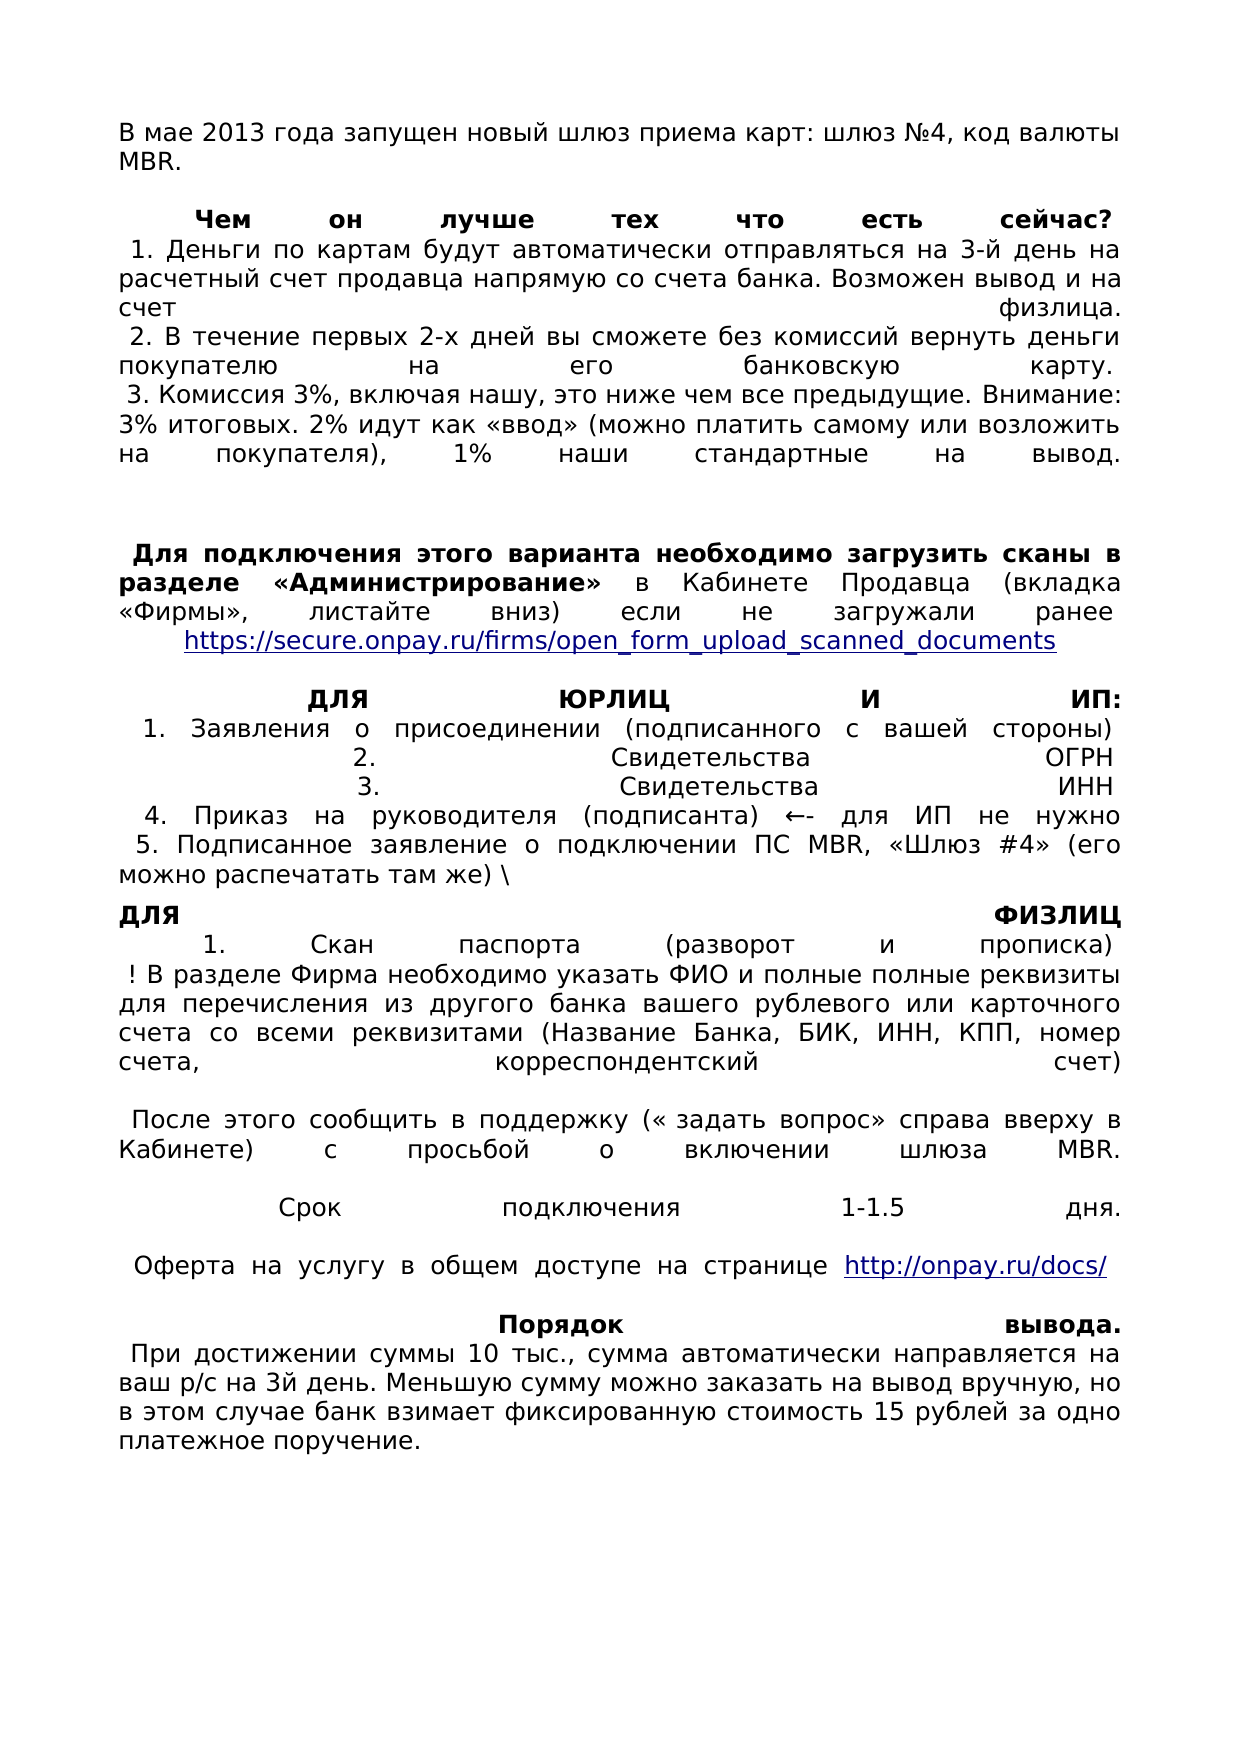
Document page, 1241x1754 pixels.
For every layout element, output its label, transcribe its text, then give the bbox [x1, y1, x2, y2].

text ДЛЯ ФИЗЛИЦ 1. Скан паспорта (разворот и прописка) ! В разделе Фирма необходимо указать ФИО и полные полные реквизиты для перечисления из другого банка вашего рублевого или карточного счета со всеми реквизитами (Название Банка, БИК, ИНН, КПП, номер счета, корреспондентский счет) После этого сообщить в поддержку (« задать вопрос» справа вверху в Кабинете) с просьбой о включении шлюза MBR. Срок подключения 1-1.5 дня. Оферта на услугу в общем доступе на странице http://onpay.ru/docs/ Порядок вывода. При достижении суммы 10 тыс., сумма автоматически направляется на ваш р/с на 3й день. Меньшую сумму можно заказать на вывод вручную, но в этом случае банк взимает фиксированную стоимость 15 рублей за одно платежное поручение. [118, 901, 1122, 1456]
text Для подключения этого варианта необходимо загрузить сканы в разделе «Администрирование» в Кабинете Продавца (вкладка «Фирмы», листайте вниз) если не загружали ранее https://secure.onpay.ru/firms/open_form_upload_scanned_documents ДЛЯ ЮРЛИЦ И ИП: 1. Заявления о присоединении (подписанного с вашей стороны) 2. Свидетельства ОГРН 3. Свидетельства ИНН 4. Приказ на руководителя (подписанта) ←- для ИП не нужно 5. Подписанное заявление о подключении ПС MBR, «Шлюз #4» (его можно распечатать там же) \ [118, 510, 1122, 889]
text В мае 2013 года запущен новый шлюз приема карт: шлюз №4, код валюты MBR. Чем он лучше тех что есть сейчас? 1. Деньги по картам будут автоматически отправляться на 3-й день на расчетный счет продавца напрямую со счета банка. Возможен вывод и на счет физлица. 2. В течение первых 2-х дней вы сможете без комиссий вернуть деньги покупателю на его банковскую карту. 3. Комиссия 3%, включая нашу, это ниже чем все предыдущие. Внимание: 3% итоговых. 2% идут как «ввод» (можно платить самому или возложить на покупателя), 1% наши стандартные на вывод. [118, 118, 1122, 497]
